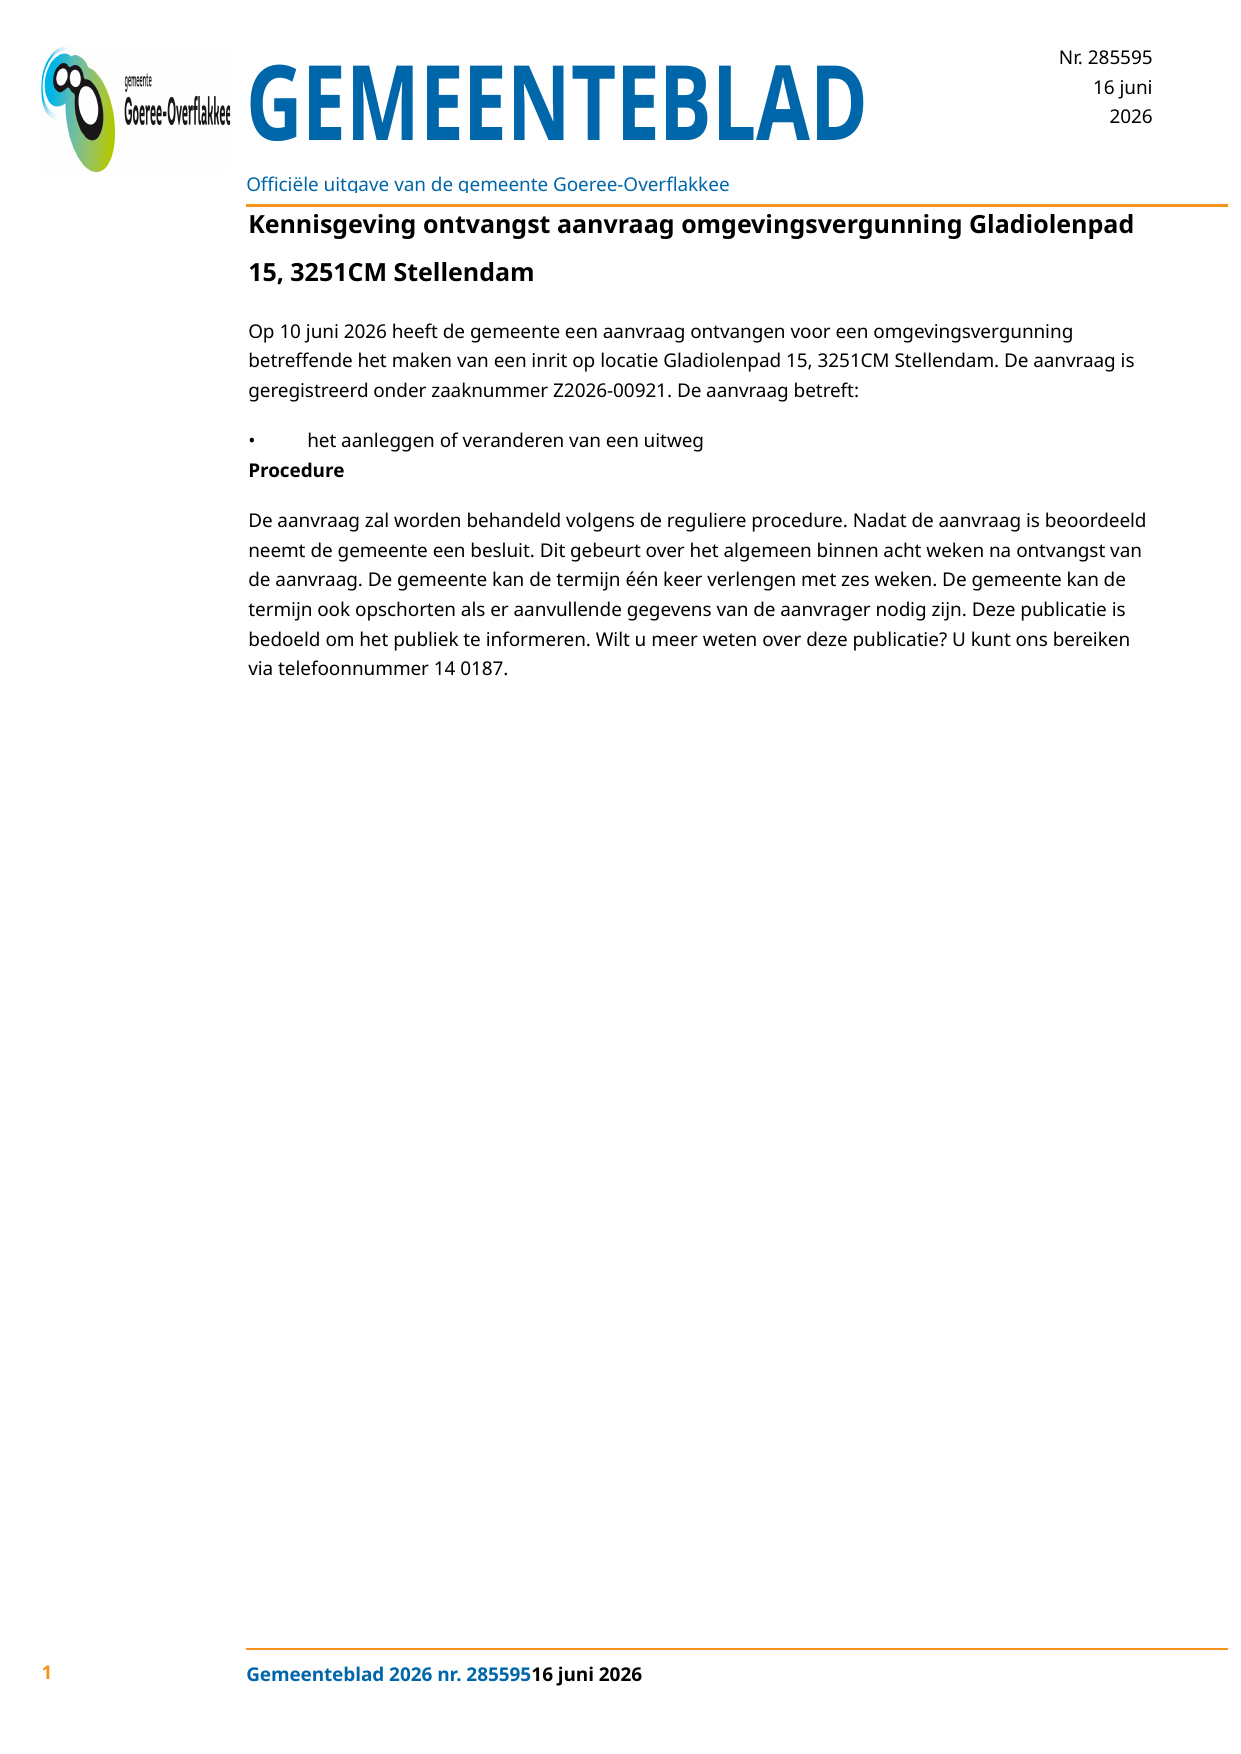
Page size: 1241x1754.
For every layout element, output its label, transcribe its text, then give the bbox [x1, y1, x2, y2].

text Op 10 juni 2026 heeft de gemeente een aanvraag ontvangen voor een omgevingsvergunning betreffende het maken van een inrit op locatie Gladiolenpad 15, 3251CM Stellendam. De aanvraag is geregistreerd onder zaaknummer Z2026-00921. De aanvraag betreft: [248, 318, 1152, 403]
text De aanvraag zal worden behandeld volgens de reguliere procedure. Nadat de aanvraag is beoordeeld neemt de gemeente een besluit. Dit gebeurt over het algemeen binnen acht weken na ontvangst van de aanvraag. De gemeente kan de termijn één keer verlengen met zes weken. De gemeente kan de termijn ook opschorten als er aanvullende gegevens van de aanvrager nodig zijn. Deze publicatie is bedoeld om het publiek te informeren. Wilt u meer weten over deze publicatie? U kunt ons bereiken via telefoonnummer 14 0187. [248, 507, 1152, 681]
picture [41, 47, 231, 172]
list het aanleggen of veranderen van een uitweg [248, 427, 1152, 453]
text Kennisgeving ontvangst aanvraag omgevingsvergunning Gladiolenpad 15, 3251CM Stellendam [248, 207, 1152, 288]
text Procedure [248, 457, 1152, 483]
